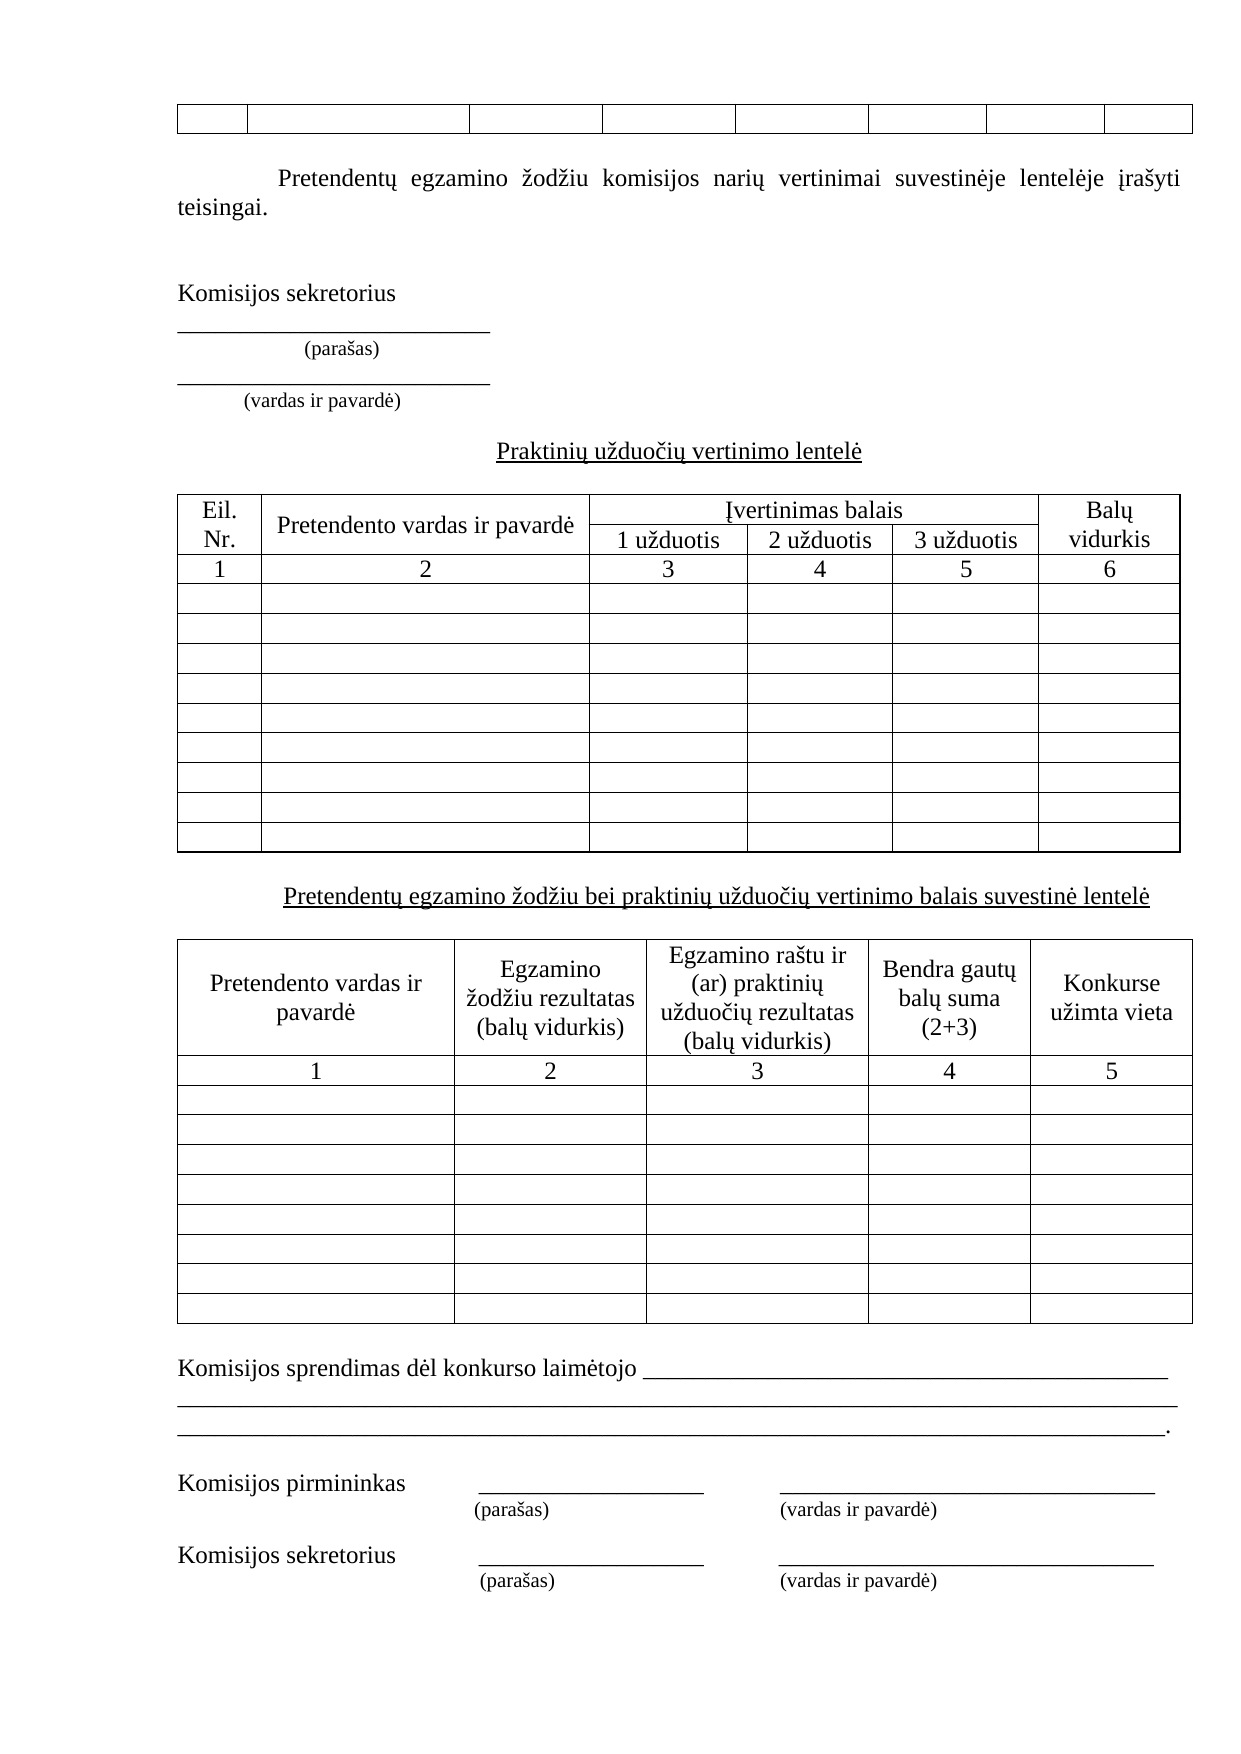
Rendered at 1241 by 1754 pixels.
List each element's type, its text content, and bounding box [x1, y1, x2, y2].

table_cell [1031, 1145, 1192, 1174]
table_cell 2 [262, 555, 589, 583]
table_cell [1031, 1115, 1192, 1144]
table_cell [262, 584, 589, 613]
table_cell [893, 614, 1038, 643]
table_cell [647, 1115, 868, 1144]
table_cell 1 užduotis [590, 525, 747, 553]
table_cell [590, 644, 747, 673]
table_cell [590, 823, 747, 851]
table_cell [893, 704, 1038, 732]
table_cell [647, 1294, 868, 1323]
table_cell 4 [869, 1056, 1030, 1084]
table_cell [1039, 823, 1179, 851]
table_cell [1031, 1205, 1192, 1233]
table_header Bendra gautų balų suma (2+3) [869, 940, 1030, 1055]
table_cell [178, 1145, 454, 1174]
table_cell [178, 823, 261, 851]
table_cell [590, 614, 747, 643]
table_cell 6 [1039, 555, 1179, 583]
table_cell [748, 644, 892, 673]
table_cell [262, 763, 589, 792]
text Komisijos sekretorius __________________ ______________________________ [177, 1540, 1181, 1568]
table_header Egzamino žodžiu rezultatas (balų vidurkis) [455, 940, 646, 1055]
table_cell 2 [455, 1056, 646, 1084]
table_cell [1039, 763, 1179, 792]
table_cell [869, 1115, 1030, 1144]
table_cell [869, 1145, 1030, 1174]
table_cell [178, 584, 261, 613]
table_cell [248, 105, 469, 133]
text (parašas) (vardas ir pavardė) [177, 1568, 1181, 1592]
table_cell [590, 674, 747, 702]
table_cell [869, 1205, 1030, 1233]
table_cell [455, 1115, 646, 1144]
table_cell [1039, 644, 1179, 673]
text Praktinių užduočių vertinimo lentelė [177, 436, 1181, 465]
table_cell 3 užduotis [893, 525, 1038, 553]
table_cell [590, 793, 747, 822]
table_cell [893, 584, 1038, 613]
table_cell 5 [893, 555, 1038, 583]
table_cell [455, 1235, 646, 1263]
table_cell [262, 614, 589, 643]
table_header Balų vidurkis [1039, 495, 1179, 553]
table_cell [748, 704, 892, 732]
table_cell [1031, 1086, 1192, 1114]
table_cell [647, 1175, 868, 1204]
text Pretendentų egzamino žodžiu komisijos narių vertinimai suvestinėje lentelėje įrašyti teisingai. [177, 163, 1181, 221]
table_cell [1031, 1235, 1192, 1263]
table_cell 2 užduotis [748, 525, 892, 553]
table_header Pretendento vardas ir pavardė [262, 495, 589, 553]
table_header Įvertinimas balais [590, 495, 1038, 524]
table_cell [869, 1264, 1030, 1293]
text (parašas) [177, 336, 1181, 359]
table_cell [178, 674, 261, 702]
table_header Pretendento vardas ir pavardė [178, 940, 454, 1055]
table_cell [262, 674, 589, 702]
table_cell 1 [178, 555, 261, 583]
table_cell [178, 644, 261, 673]
table_cell [748, 584, 892, 613]
table_cell 5 [1031, 1056, 1192, 1084]
text (vardas ir pavardė) [177, 388, 1181, 412]
table_cell [1105, 105, 1192, 133]
table_cell [1031, 1264, 1192, 1293]
table_cell [590, 733, 747, 762]
table_cell [590, 763, 747, 792]
table_cell [893, 823, 1038, 851]
table_cell [869, 1294, 1030, 1323]
text _________________________ [177, 359, 1181, 388]
table_cell [893, 763, 1038, 792]
table_cell [893, 674, 1038, 702]
table_cell [748, 763, 892, 792]
table_cell [1039, 614, 1179, 643]
table_cell [748, 733, 892, 762]
text (parašas) (vardas ir pavardė) [177, 1496, 1181, 1521]
text Komisijos pirmininkas __________________ ______________________________ [177, 1468, 1181, 1496]
table_cell [869, 105, 986, 133]
table_cell [455, 1205, 646, 1233]
table_header Konkurse užimta vieta [1031, 940, 1192, 1055]
table_cell [893, 793, 1038, 822]
table_cell [178, 704, 261, 732]
table_cell [869, 1086, 1030, 1114]
table_cell [748, 793, 892, 822]
table_cell [869, 1175, 1030, 1204]
table_cell [178, 1235, 454, 1263]
table_cell [178, 1115, 454, 1144]
table_cell [178, 105, 247, 133]
table_cell [178, 1294, 454, 1323]
table_cell [1039, 733, 1179, 762]
table_cell [748, 614, 892, 643]
table_cell 3 [647, 1056, 868, 1084]
table_cell [603, 105, 735, 133]
table_cell 3 [590, 555, 747, 583]
table_cell [262, 793, 589, 822]
table_cell [748, 823, 892, 851]
table_header Egzamino raštu ir (ar) praktinių užduočių rezultatas (balų vidurkis) [647, 940, 868, 1055]
table_cell [262, 704, 589, 732]
table_cell 4 [748, 555, 892, 583]
table_cell [590, 704, 747, 732]
table_cell [178, 1086, 454, 1114]
table_cell [893, 644, 1038, 673]
table_cell [178, 614, 261, 643]
table_cell [1039, 704, 1179, 732]
text _________________________ [177, 307, 1181, 336]
table_cell [647, 1086, 868, 1114]
table_cell [178, 763, 261, 792]
table_cell [748, 674, 892, 702]
table_cell [987, 105, 1104, 133]
table_cell [647, 1145, 868, 1174]
text Pretendentų egzamino žodžiu bei praktinių užduočių vertinimo balais suvestinė lentelė [177, 881, 1181, 910]
table_cell 1 [178, 1056, 454, 1084]
table_cell [647, 1264, 868, 1293]
table_cell [590, 584, 747, 613]
table_cell [455, 1145, 646, 1174]
table_cell [1039, 584, 1179, 613]
table_cell [455, 1264, 646, 1293]
table_cell [455, 1086, 646, 1114]
table_cell [736, 105, 868, 133]
table_cell [1039, 674, 1179, 702]
table_cell [1031, 1175, 1192, 1204]
text _______________________________________________________________________________. [177, 1410, 1181, 1439]
table_cell [455, 1175, 646, 1204]
table_cell [1039, 793, 1179, 822]
table_cell [178, 1175, 454, 1204]
text ________________________________________________________________________________ [177, 1381, 1181, 1410]
table_cell [1031, 1294, 1192, 1323]
table_cell [262, 644, 589, 673]
table_cell [178, 1264, 454, 1293]
table_cell [178, 1205, 454, 1233]
table_cell [869, 1235, 1030, 1263]
table_cell [178, 793, 261, 822]
text Komisijos sekretorius [177, 278, 1181, 307]
table_cell [893, 733, 1038, 762]
table_cell [262, 733, 589, 762]
table_cell [262, 823, 589, 851]
table_header Eil. Nr. [178, 495, 261, 553]
text Komisijos sprendimas dėl konkurso laimėtojo __________________________________________ [177, 1353, 1181, 1381]
table_cell [647, 1235, 868, 1263]
table_cell [178, 733, 261, 762]
table_cell [455, 1294, 646, 1323]
table_cell [470, 105, 602, 133]
table_cell [647, 1205, 868, 1233]
